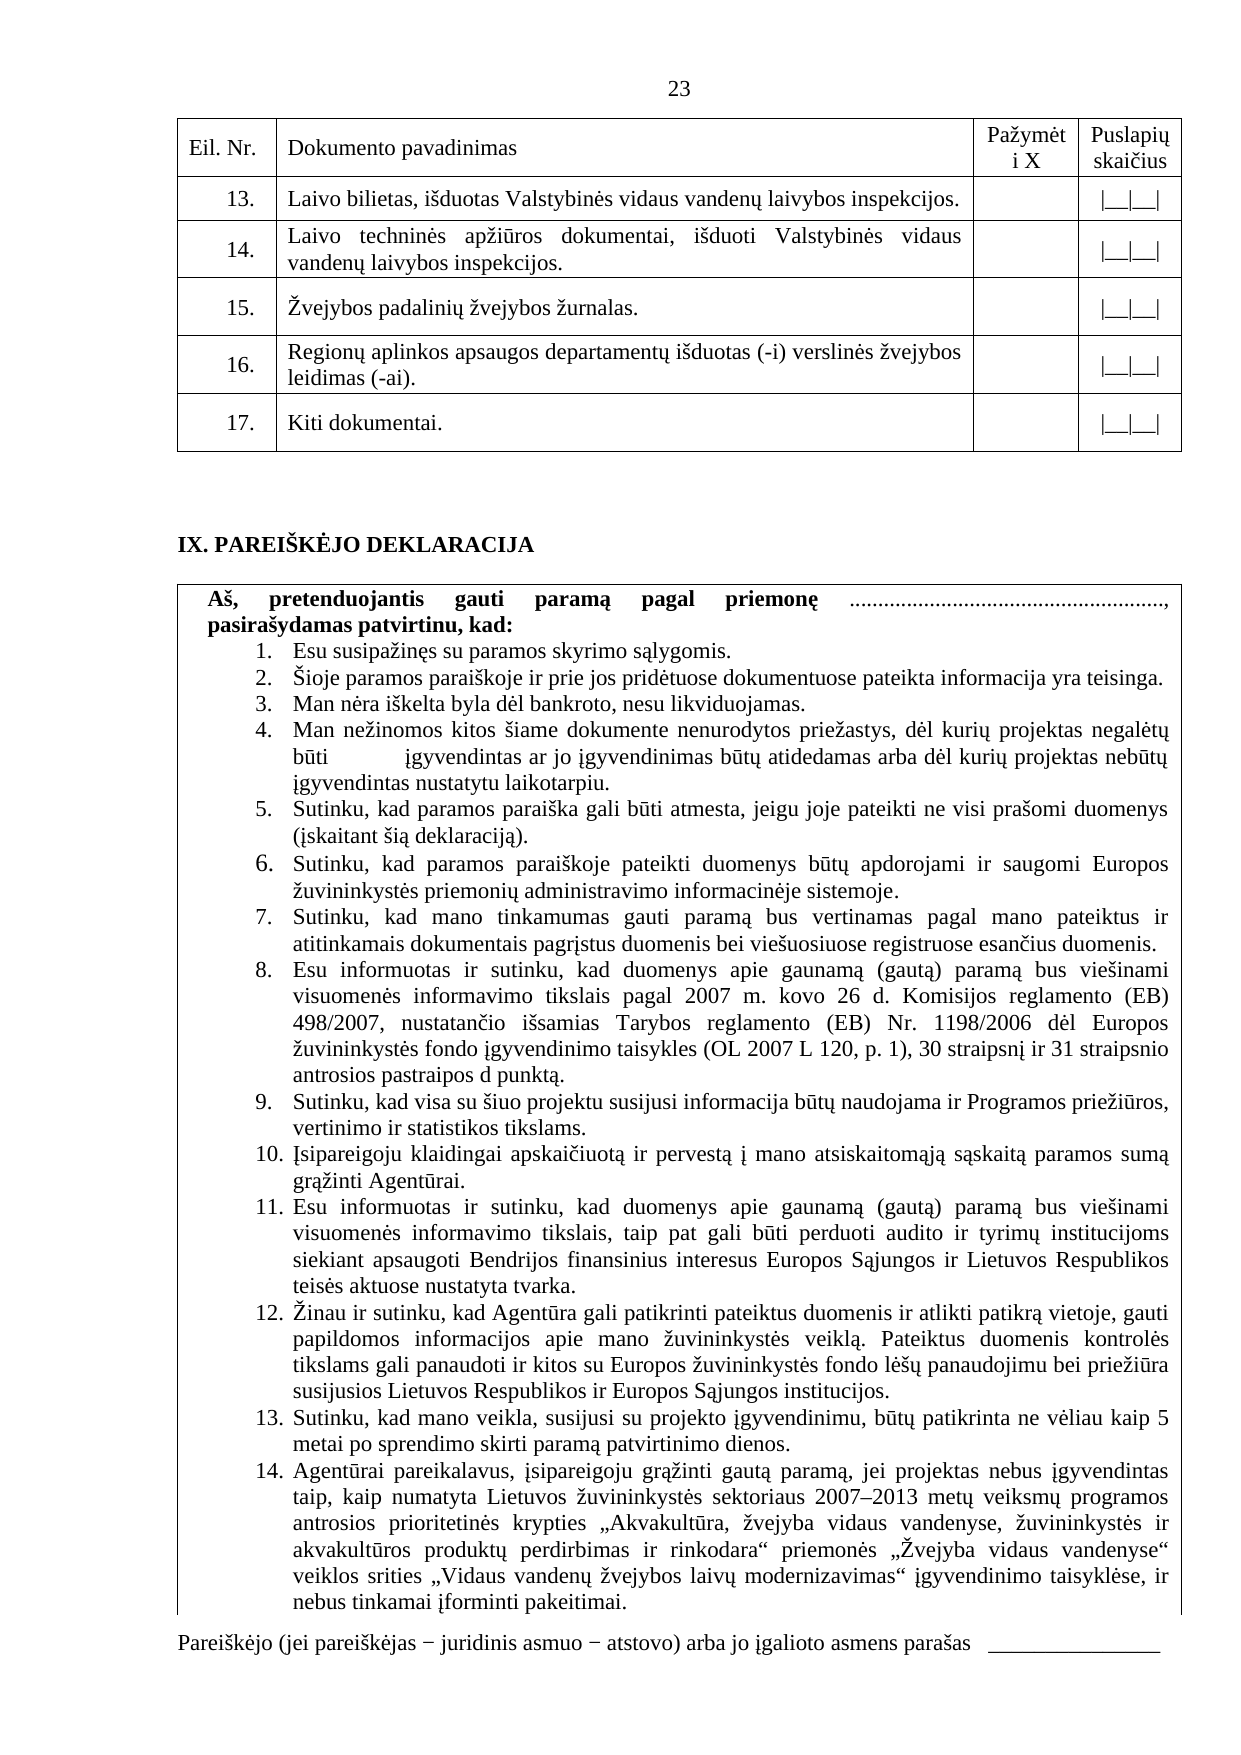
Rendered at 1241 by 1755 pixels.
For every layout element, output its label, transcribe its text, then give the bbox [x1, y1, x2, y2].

table_header Aš, pretenduojantis gauti paramą pagal priemonę ......................................................., pasirašydamas patvirtinu, kad: Esu susipažinęs su paramos skyrimo sąlygomis. Šioje paramos paraiškoje ir prie jos pridėtuose dokumentuose pateikta informacija yra teisinga. Man nėra iškelta byla dėl bankroto, nesu likviduojamas. Man nežinomos kitos šiame dokumente nenurodytos priežastys, dėl kurių projektas negalėtų būti įgyvendintas ar jo įgyvendinimas būtų atidedamas arba dėl kurių projektas nebūtų įgyvendintas nustatytu laikotarpiu. Sutinku, kad paramos paraiška gali būti atmesta, jeigu joje pateikti ne visi prašomi duomenys (įskaitant šią deklaraciją). Sutinku, kad paramos paraiškoje pateikti duomenys būtų apdorojami ir saugomi Europos žuvininkystės priemonių administravimo informacinėje sistemoje. Sutinku, kad mano tinkamumas gauti paramą bus vertinamas pagal mano pateiktus ir atitinkamais dokumentais pagrįstus duomenis bei viešuosiuose registruose esančius duomenis. Esu informuotas ir sutinku, kad duomenys apie gaunamą (gautą) paramą bus viešinami visuomenės informavimo tikslais pagal 2007 m. kovo 26 d. Komisijos reglamento (EB) 498/2007, nustatančio išsamias Tarybos reglamento (EB) Nr. 1198/2006 dėl Europos žuvininkystės fondo įgyvendinimo taisykles (OL 2007 L 120, p. 1), 30 straipsnį ir 31 straipsnio antrosios pastraipos d punktą. Sutinku, kad visa su šiuo projektu susijusi informacija būtų naudojama ir Programos priežiūros, vertinimo ir statistikos tikslams. Įsipareigoju klaidingai apskaičiuotą ir pervestą į mano atsiskaitomąją sąskaitą paramos sumą grąžinti Agentūrai. Esu informuotas ir sutinku, kad duomenys apie gaunamą (gautą) paramą bus viešinami visuomenės informavimo tikslais, taip pat gali būti perduoti audito ir tyrimų institucijoms siekiant apsaugoti Bendrijos finansinius interesus Europos Sąjungos ir Lietuvos Respublikos teisės aktuose nustatyta tvarka. Žinau ir sutinku, kad Agentūra gali patikrinti pateiktus duomenis ir atlikti patikrą vietoje, gauti papildomos informacijos apie mano žuvininkystės veiklą. Pateiktus duomenis kontrolės tikslams gali panaudoti ir kitos su Europos žuvininkystės fondo lėšų panaudojimu bei priežiūra susijusios Lietuvos Respublikos ir Europos Sąjungos institucijos. Sutinku, kad mano veikla, susijusi su projekto įgyvendinimu, būtų patikrinta ne vėliau kaip 5 metai po sprendimo skirti paramą patvirtinimo dienos. Agentūrai pareikalavus, įsipareigoju grąžinti gautą paramą, jei projektas nebus įgyvendintas taip, kaip numatyta Lietuvos žuvininkystės sektoriaus 2007–2013 metų veiksmų programos antrosios prioritetinės krypties „Akvakultūra, žvejyba vidaus vandenyse, žuvininkystės ir akvakultūros produktų perdirbimas ir rinkodara“ priemonės „Žvejyba vidaus vandenyse“ veiklos srities „Vidaus vandenų žvejybos laivų modernizavimas“ įgyvendinimo taisyklėse, ir nebus tinkamai įforminti pakeitimai. Žinau ir įsipareigoju grąžinti paramą, jei vykdant projektą nebus laikomasi ES ir Lietuvos Respublikos teisės aktų, susijusių su projekto įgyvendinimu, reikalavimų, projektas bus nutrauktas ar nebus pasiekti paramos paraiškoje nustatyti projekto tikslai ir uždaviniai. Esu informuotas (-a), kad turiu teisę žinoti apie savo asmens ir (ar) įmonės, kuriai aš atstovauju, duomenų tvarkymą, susipažinti su tvarkomais savo asmens ir (ar) įmonės, kuriai aš atstovauju, duomenimis ir kaip jie yra tvarkomi, reikalauti ištaisyti, sunaikinti savo asmens ir (ar) įmonės, kuriai aš atstovauju, duomenis arba sustabdyti savo asmens / įmonės, kuriai aš atstovauju, duomenų tvarkymo veiksmus, kai duomenys tvarkomi nesilaikant teisės aktų nuostatų. [178, 585, 1181, 1615]
table_cell [974, 394, 1078, 451]
table_cell [974, 336, 1078, 393]
table_cell [974, 221, 1078, 277]
table_cell |__|__| [1079, 177, 1181, 219]
table_cell [178, 336, 276, 393]
table_cell [178, 221, 276, 277]
table_cell [974, 278, 1078, 335]
table_cell Regionų aplinkos apsaugos departamentų išduotas (-i) verslinės žvejybos leidimas (-ai). [277, 336, 973, 393]
table_header Pažymėti X [974, 119, 1078, 176]
table_header Dokumento pavadinimas [277, 119, 973, 176]
table_cell Žvejybos padalinių žvejybos žurnalas. [277, 278, 973, 335]
table_cell [974, 177, 1078, 219]
text IX. PAREIŠKĖJO DEKLARACIJA [177, 531, 1181, 557]
table_cell [178, 278, 276, 335]
table_cell Laivo techninės apžiūros dokumentai, išduoti Valstybinės vidaus vandenų laivybos inspekcijos. [277, 221, 973, 277]
table_cell |__|__| [1079, 394, 1181, 451]
table_cell Laivo bilietas, išduotas Valstybinės vidaus vandenų laivybos inspekcijos. [277, 177, 973, 219]
table_cell [178, 177, 276, 219]
table_cell |__|__| [1079, 221, 1181, 277]
table_cell [178, 394, 276, 451]
table_cell |__|__| [1079, 336, 1181, 393]
table_header Puslapių skaičius [1079, 119, 1181, 176]
table_cell Kiti dokumentai. [277, 394, 973, 451]
table_cell |__|__| [1079, 278, 1181, 335]
table_header Eil. Nr. [178, 119, 276, 176]
